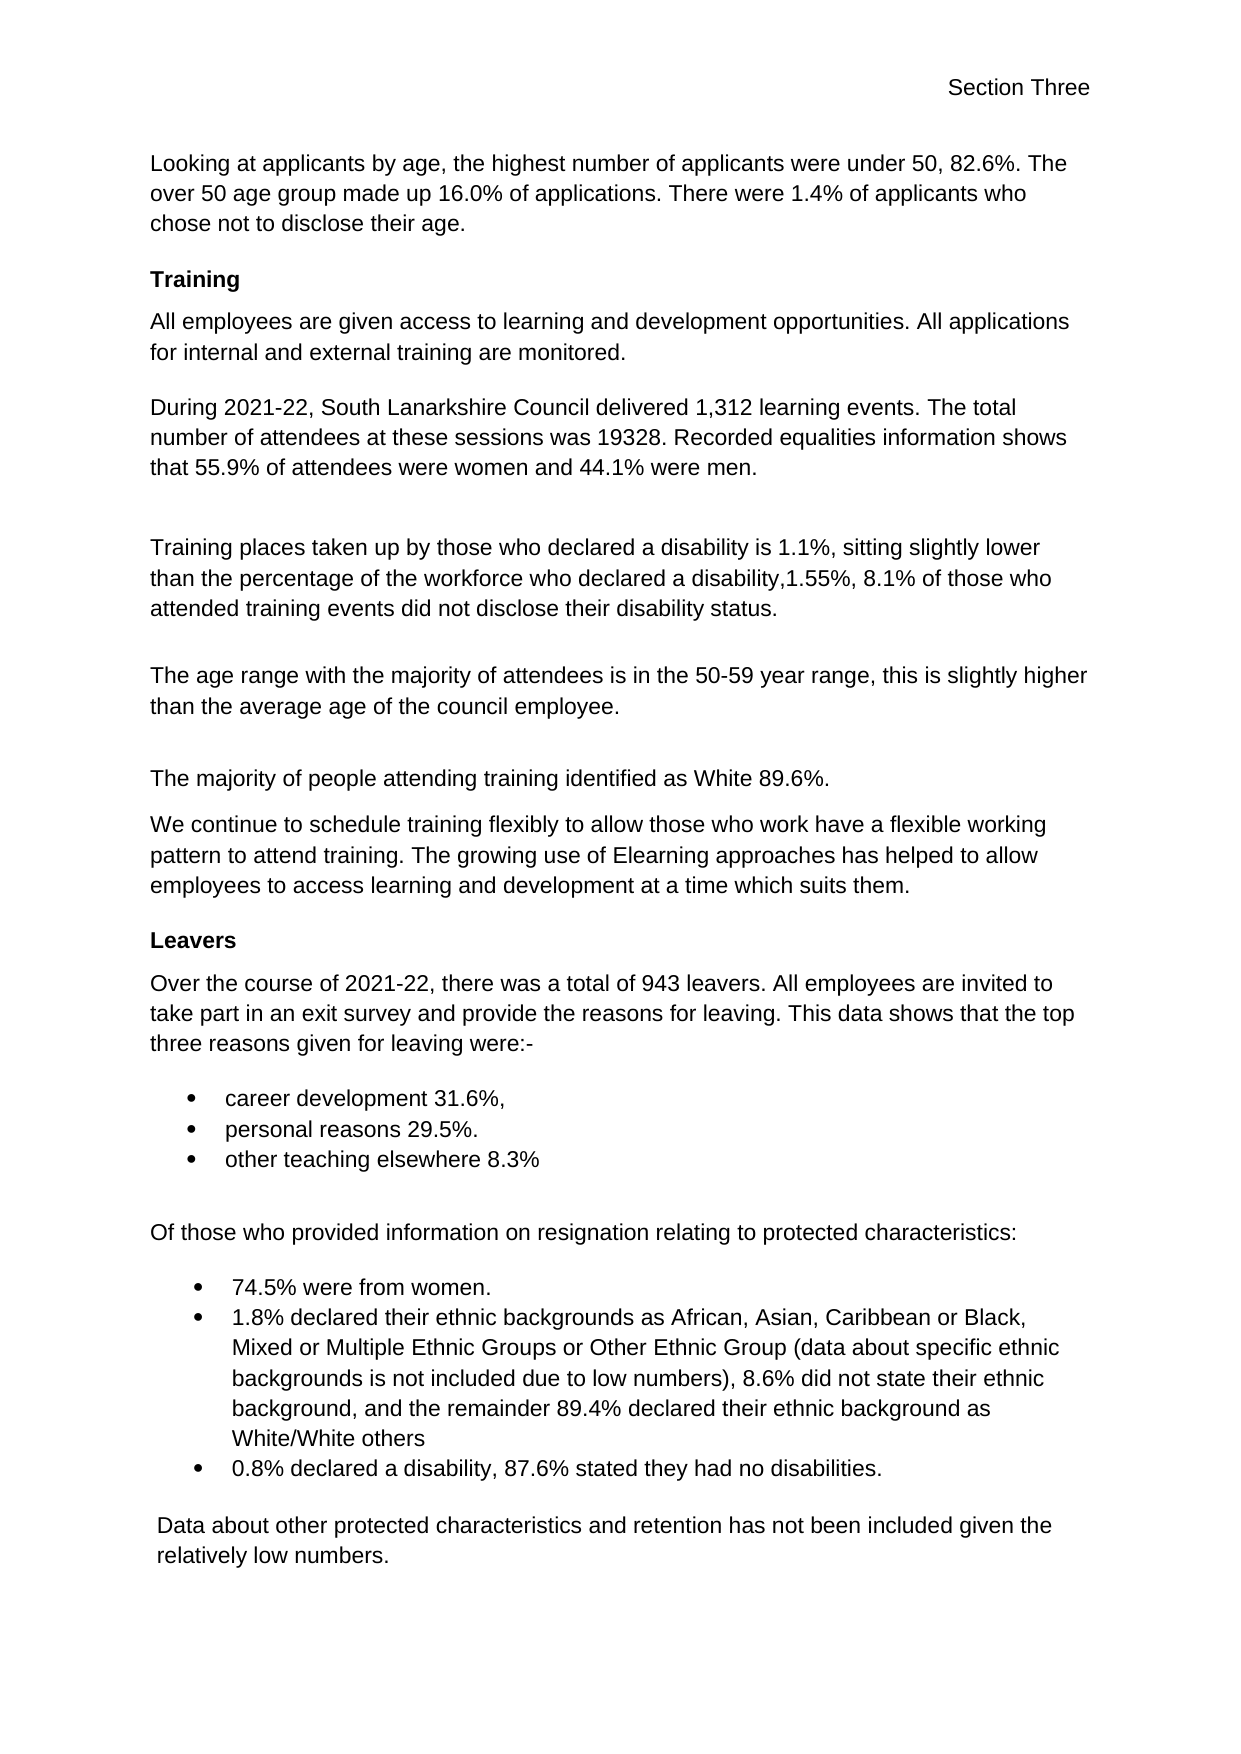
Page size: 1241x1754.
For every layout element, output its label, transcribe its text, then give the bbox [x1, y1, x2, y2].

text The age range with the majority of attendees is in the 50-59 year range, this is slightly higher than the average age of the council employee. [150, 662, 1090, 719]
list 74.5% were from women. [194, 1274, 1090, 1300]
text During 2021-22, South Lanarkshire Council delivered 1,312 learning events. The total number of attendees at these sessions was 19328. Recorded equalities information shows that 55.9% of attendees were women and 44.1% were men. [150, 394, 1090, 481]
subtitle Training [150, 266, 1090, 292]
list 1.8% declared their ethnic backgrounds as African, Asian, Caribbean or Black, Mixed or Multiple Ethnic Groups or Other Ethnic Group (data about specific ethnic backgrounds is not included due to low numbers), 8.6% did not state their ethnic background, and the remainder 89.4% declared their ethnic background as White/White others [194, 1304, 1090, 1451]
text All employees are given access to learning and development opportunities. All applications for internal and external training are monitored. [150, 308, 1090, 365]
text Data about other protected characteristics and retention has not been included given the relatively low numbers. [157, 1512, 1090, 1568]
list career development 31.6%, [187, 1085, 1090, 1112]
text Over the course of 2021-22, there was a total of 943 leavers. All employees are invited to take part in an exit survey and provide the reasons for leaving. This data shows that the top three reasons given for leaving were:- [150, 970, 1090, 1057]
text The majority of people attending training identified as White 89.6%. [150, 764, 1090, 791]
text We continue to schedule training flexibly to allow those who work have a flexible working pattern to attend training. The growing use of Elearning approaches has helped to allow employees to access learning and development at a time which suits them. [150, 811, 1090, 898]
text Training places taken up by those who declared a disability is 1.1%, sitting slightly lower than the percentage of the workforce who declared a disability,1.55%, 8.1% of those who attended training events did not disclose their disability status. [150, 534, 1090, 621]
list other teaching elsewhere 8.3% [187, 1146, 1090, 1172]
text Of those who provided information on resignation relating to protected characteristics: [150, 1219, 1090, 1245]
subtitle Leavers [150, 927, 1090, 953]
text Looking at applicants by age, the highest number of applicants were under 50, 82.6%. The over 50 age group made up 16.0% of applications. There were 1.4% of applicants who chose not to disclose their age. [150, 150, 1090, 237]
list personal reasons 29.5%. [187, 1116, 1090, 1142]
list 0.8% declared a disability, 87.6% stated they had no disabilities. [194, 1455, 1090, 1482]
